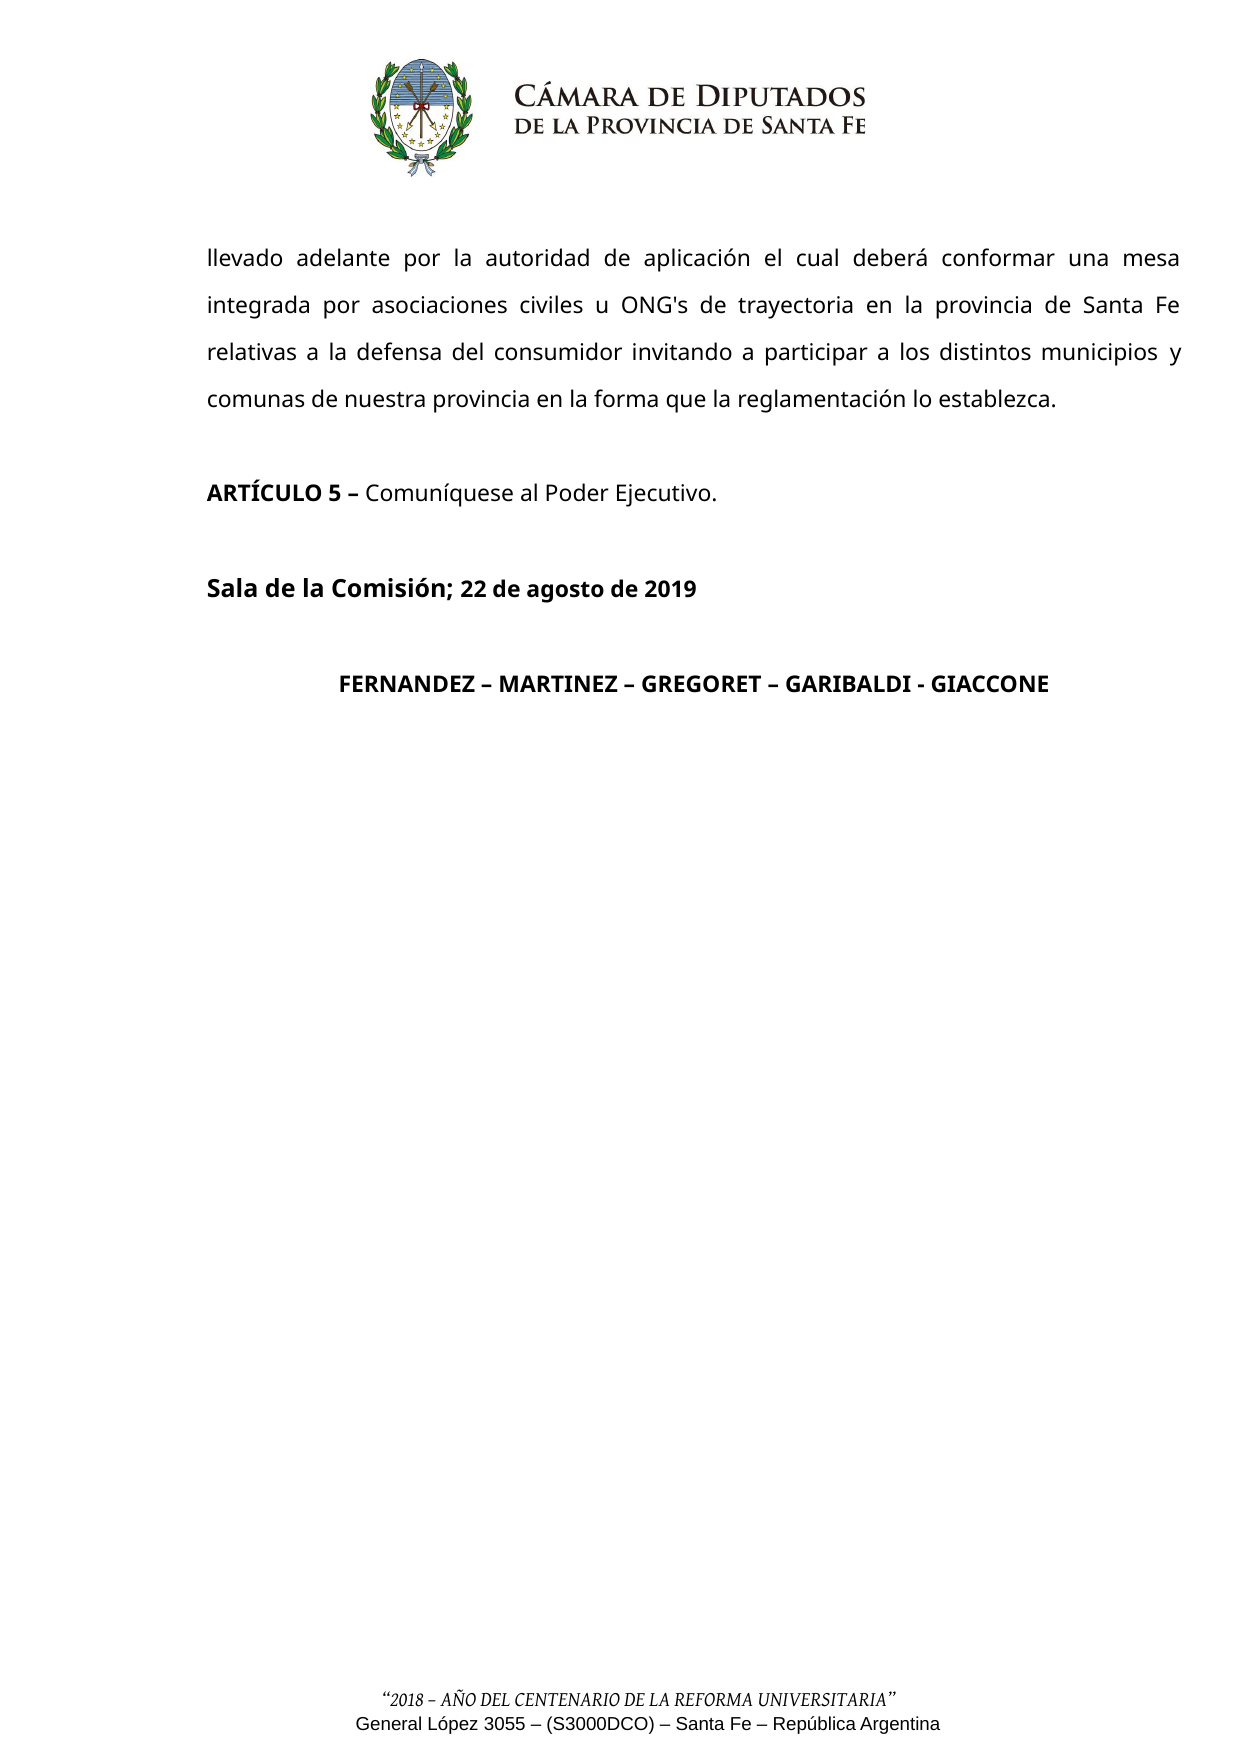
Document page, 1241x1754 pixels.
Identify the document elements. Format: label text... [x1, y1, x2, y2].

picture [370, 59, 866, 181]
text ARTÍCULO 5 – Comuníquese al Poder Ejecutivo. [207, 477, 1181, 508]
text Sala de la Comisión; 22 de agosto de 2019 [207, 570, 1181, 604]
text FERNANDEZ – MARTINEZ – GREGORET – GARIBALDI - GIACCONE [207, 668, 1181, 699]
text llevado adelante por la autoridad de aplicación el cual deberá conformar una mesa integrada por asociaciones civiles u ONG's de trayectoria en la provincia de Santa Fe relativas a la defensa del consumidor invitando a participar a los distintos municipios y comunas de nuestra provincia en la forma que la reglamentación lo establezca. [207, 242, 1181, 414]
